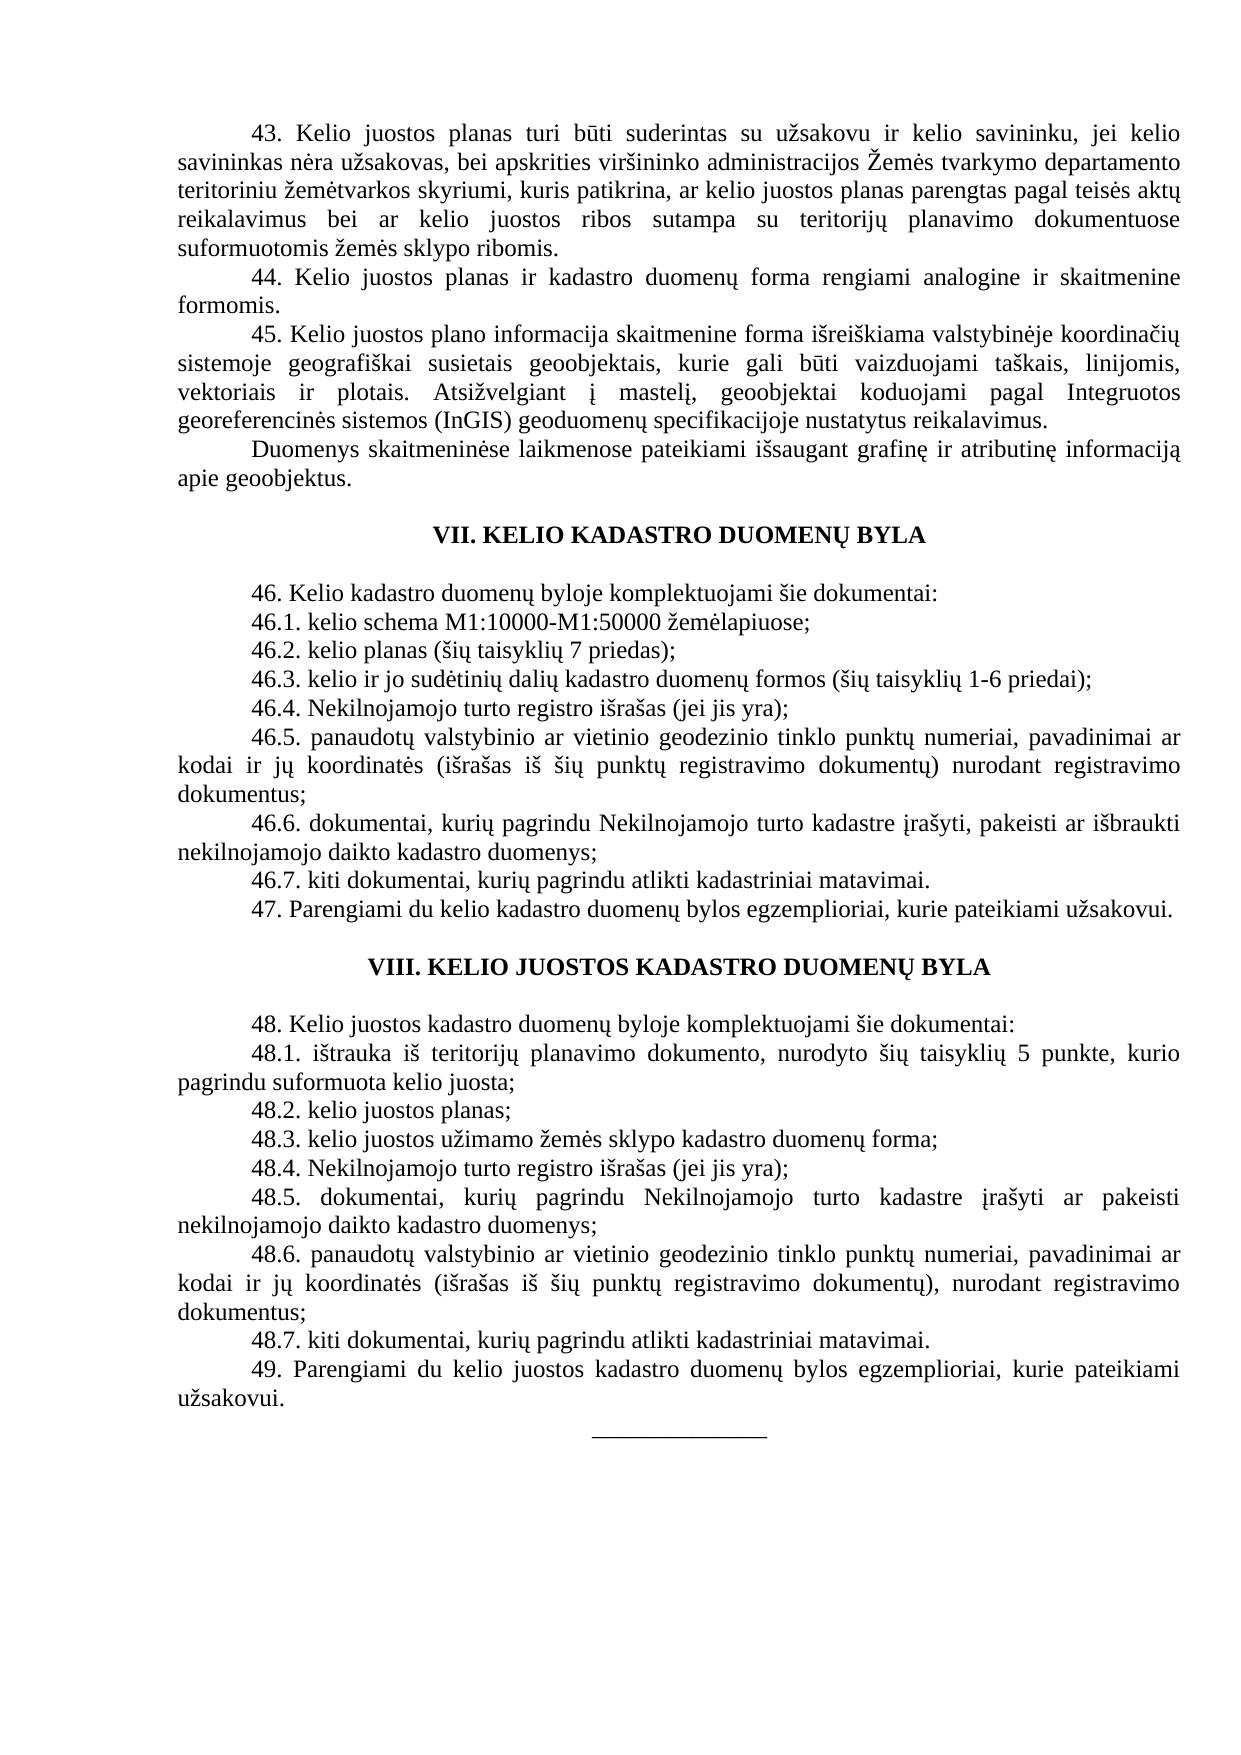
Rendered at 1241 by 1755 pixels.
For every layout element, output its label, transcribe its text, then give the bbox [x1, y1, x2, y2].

text 46.1. kelio schema M1:10000-M1:50000 žemėlapiuose; [177, 607, 1181, 636]
text 43. Kelio juostos planas turi būti suderintas su užsakovu ir kelio savininku, jei kelio savininkas nėra užsakovas, bei apskrities viršininko administracijos Žemės tvarkymo departamento teritoriniu žemėtvarkos skyriumi, kuris patikrina, ar kelio juostos planas parengtas pagal teisės aktų reikalavimus bei ar kelio juostos ribos sutampa su teritorijų planavimo dokumentuose suformuotomis žemės sklypo ribomis. [177, 118, 1181, 262]
text Duomenys skaitmeninėse laikmenose pateikiami išsaugant grafinę ir atributinę informaciją apie geoobjektus. [177, 434, 1181, 492]
text 48.7. kiti dokumentai, kurių pagrindu atlikti kadastriniai matavimai. [177, 1326, 1181, 1354]
text 47. Parengiami du kelio kadastro duomenų bylos egzemplioriai, kurie pateikiami užsakovui. [177, 894, 1181, 923]
text 45. Kelio juostos plano informacija skaitmenine forma išreiškiama valstybinėje koordinačių sistemoje geografiškai susietais geoobjektais, kurie gali būti vaizduojami taškais, linijomis, vektoriais ir plotais. Atsižvelgiant į mastelį, geoobjektai koduojami pagal Integruotos georeferencinės sistemos (InGIS) geoduomenų specifikacijoje nustatytus reikalavimus. [177, 319, 1181, 434]
text 46.6. dokumentai, kurių pagrindu Nekilnojamojo turto kadastre įrašyti, pakeisti ar išbraukti nekilnojamojo daikto kadastro duomenys; [177, 808, 1181, 866]
text 49. Parengiami du kelio juostos kadastro duomenų bylos egzemplioriai, kurie pateikiami užsakovui. [177, 1354, 1181, 1412]
text 46.2. kelio planas (šių taisyklių 7 priedas); [177, 636, 1181, 664]
text 48. Kelio juostos kadastro duomenų byloje komplektuojami šie dokumentai: [177, 1009, 1181, 1038]
text VIII. KELIO JUOSTOS KADASTRO DUOMENŲ BYLA [177, 952, 1181, 981]
text 44. Kelio juostos planas ir kadastro duomenų forma rengiami analogine ir skaitmenine formomis. [177, 262, 1181, 319]
text 46.4. Nekilnojamojo turto registro išrašas (jei jis yra); [177, 693, 1181, 722]
text 46. Kelio kadastro duomenų byloje komplektuojami šie dokumentai: [177, 578, 1181, 607]
text 48.2. kelio juostos planas; [177, 1096, 1181, 1124]
text 48.4. Nekilnojamojo turto registro išrašas (jei jis yra); [177, 1153, 1181, 1182]
text 46.5. panaudotų valstybinio ar vietinio geodezinio tinklo punktų numeriai, pavadinimai ar kodai ir jų koordinatės (išrašas iš šių punktų registravimo dokumentų) nurodant registravimo dokumentus; [177, 722, 1181, 808]
text 46.3. kelio ir jo sudėtinių dalių kadastro duomenų formos (šių taisyklių 1-6 priedai); [177, 664, 1181, 693]
text ______________ [177, 1412, 1181, 1441]
text VII. KELIO KADASTRO DUOMENŲ BYLA [177, 521, 1181, 549]
text 48.3. kelio juostos užimamo žemės sklypo kadastro duomenų forma; [177, 1124, 1181, 1153]
text 48.5. dokumentai, kurių pagrindu Nekilnojamojo turto kadastre įrašyti ar pakeisti nekilnojamojo daikto kadastro duomenys; [177, 1182, 1181, 1239]
text 46.7. kiti dokumentai, kurių pagrindu atlikti kadastriniai matavimai. [177, 866, 1181, 894]
text 48.6. panaudotų valstybinio ar vietinio geodezinio tinklo punktų numeriai, pavadinimai ar kodai ir jų koordinatės (išrašas iš šių punktų registravimo dokumentų), nurodant registravimo dokumentus; [177, 1239, 1181, 1326]
text 48.1. ištrauka iš teritorijų planavimo dokumento, nurodyto šių taisyklių 5 punkte, kurio pagrindu suformuota kelio juosta; [177, 1038, 1181, 1096]
